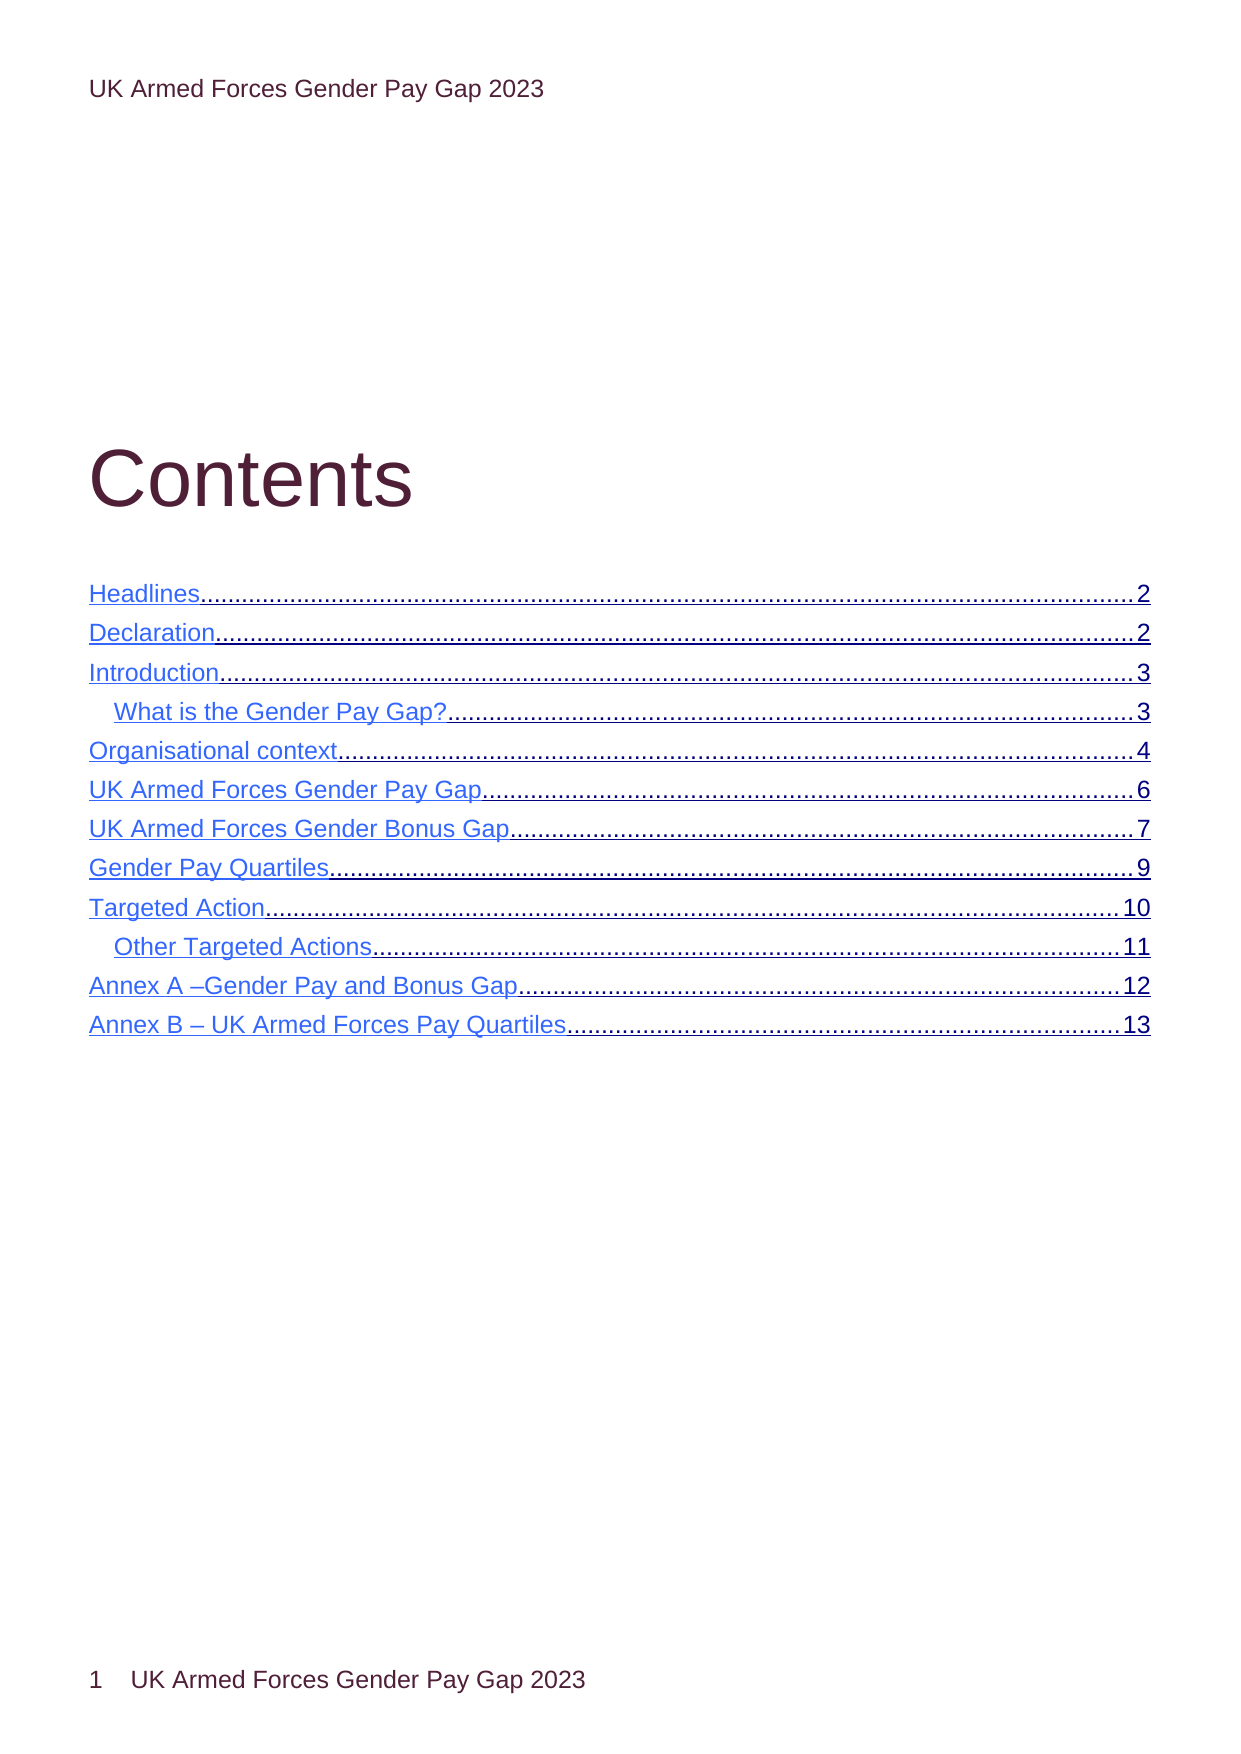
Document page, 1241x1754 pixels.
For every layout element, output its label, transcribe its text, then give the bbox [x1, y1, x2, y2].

text What is the Gender Pay Gap? 3 [114, 697, 1152, 726]
text Annex B – UK Armed Forces Pay Quartiles 13 [89, 1010, 1152, 1039]
text UK Armed Forces Gender Pay Gap 6 [89, 775, 1152, 804]
text Other Targeted Actions 11 [114, 932, 1152, 961]
text Targeted Action 10 [89, 893, 1152, 921]
title Contents [89, 430, 1152, 523]
text Declaration 2 [89, 618, 1152, 647]
text Gender Pay Quartiles 9 [89, 853, 1152, 882]
text Headlines 2 [89, 579, 1152, 608]
text Annex A –Gender Pay and Bonus Gap 12 [89, 971, 1152, 1000]
text Organisational context 4 [89, 736, 1152, 765]
text UK Armed Forces Gender Bonus Gap 7 [89, 814, 1152, 843]
text Introduction 3 [89, 658, 1152, 686]
